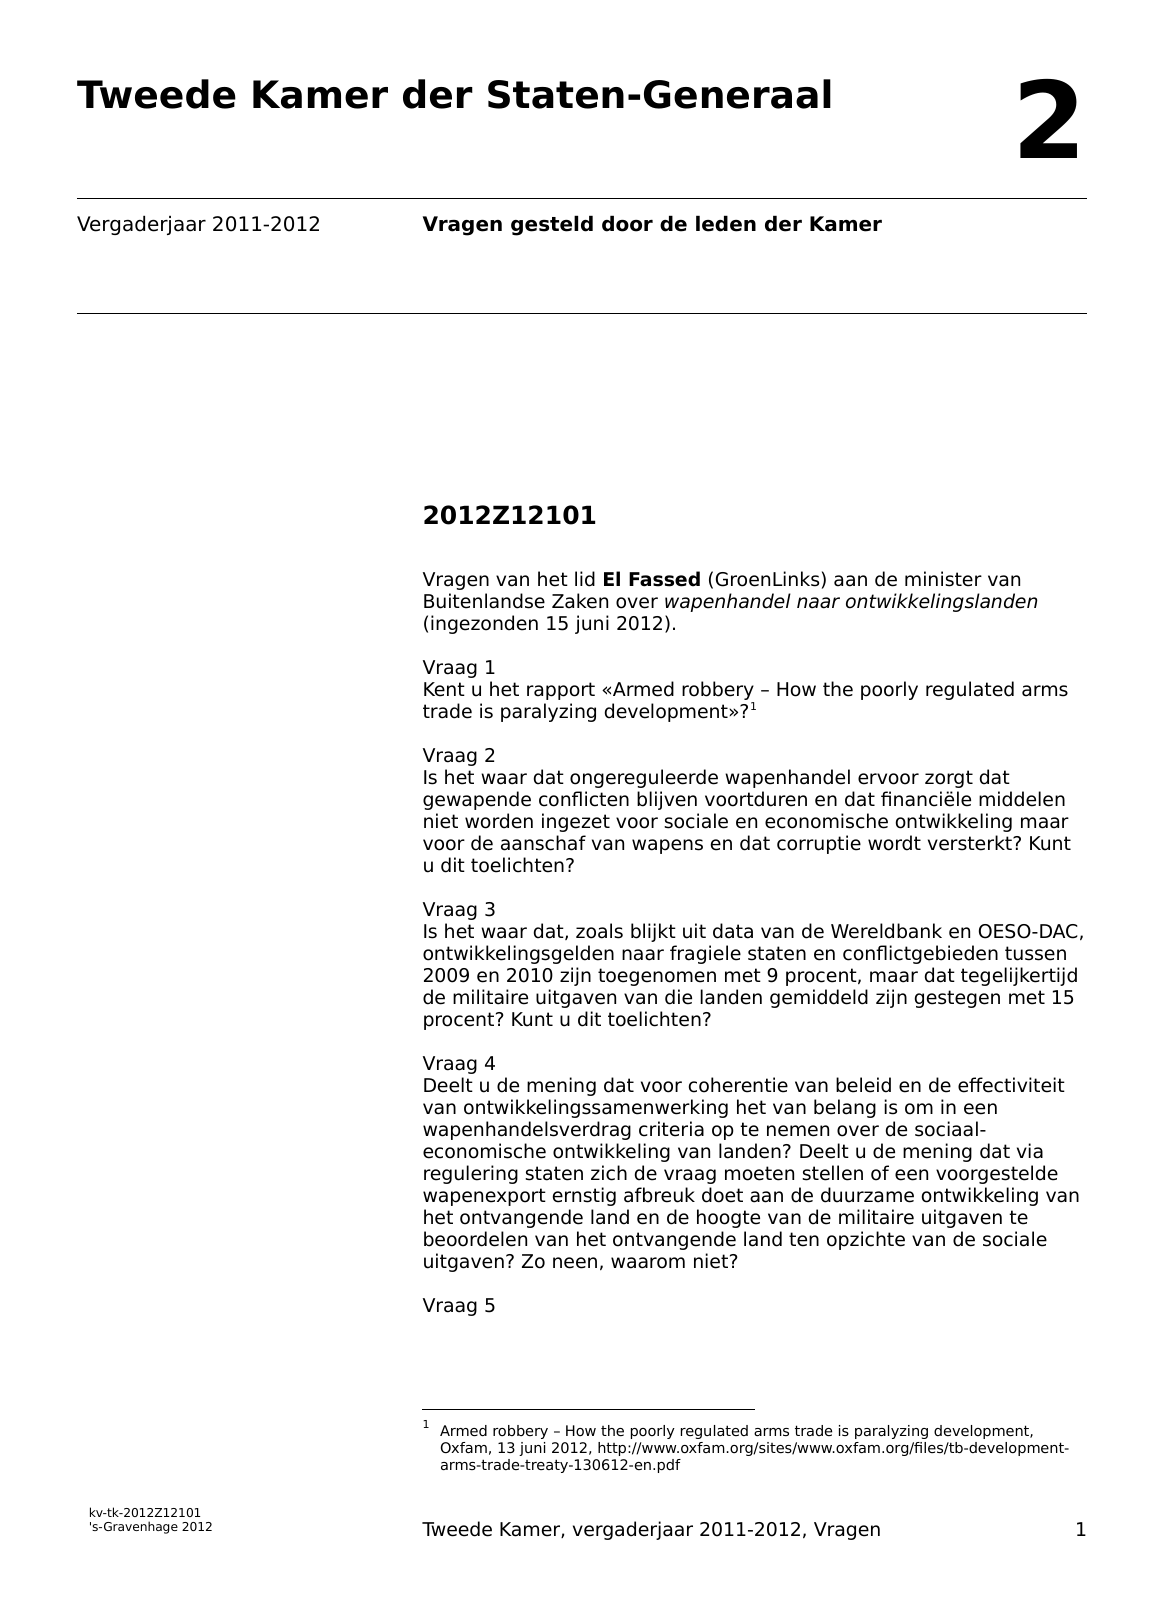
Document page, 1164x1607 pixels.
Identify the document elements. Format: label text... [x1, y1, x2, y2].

text 2012Z12101 [422, 501, 1087, 531]
text Vraag 5 [422, 1295, 1087, 1317]
text 's-Gravenhage 2012 [88, 1520, 323, 1534]
table_cell Vragen gesteld door de leden der Kamer [422, 199, 1087, 313]
text Armed robbery – How the poorly regulated arms trade is paralyzing development, Oxfam, 13 juni 2012, http://www.oxfam.org/sites/www.oxfam.org/files/tb-development-arms-trade-treaty-130612-en.pdf [422, 1418, 1087, 1474]
text kv-tk-2012Z12101 [88, 1506, 323, 1520]
text Vraag 3 [422, 899, 1087, 921]
table_header 2 [886, 59, 1087, 198]
text Kent u het rapport «Armed robbery – How the poorly regulated arms trade is paralyzing development»? [422, 679, 1087, 723]
text Vraag 2 [422, 745, 1087, 767]
text Vraag 1 [422, 657, 1087, 679]
text Vraag 4 [422, 1053, 1087, 1075]
text Is het waar dat, zoals blijkt uit data van de Wereldbank en OESO-DAC, ontwikkelingsgelden naar fragiele staten en conflictgebieden tussen 2009 en 2010 zijn toegenomen met 9 procent, maar dat tegelijkertijd de militaire uitgaven van die landen gemiddeld zijn gestegen met 15 procent? Kunt u dit toelichten? [422, 921, 1087, 1031]
table_header Tweede Kamer der Staten-Generaal [77, 59, 886, 198]
text Vragen van het lid El Fassed (GroenLinks) aan de minister van Buitenlandse Zaken over wapenhandel naar ontwikkelingslanden (ingezonden 15 juni 2012). [422, 569, 1087, 635]
text Deelt u de mening dat voor coherentie van beleid en de effectiviteit van ontwikkelingssamenwerking het van belang is om in een wapenhandelsverdrag criteria op te nemen over de sociaal-economische ontwikkeling van landen? Deelt u de mening dat via regulering staten zich de vraag moeten stellen of een voorgestelde wapenexport ernstig afbreuk doet aan de duurzame ontwikkeling van het ontvangende land en de hoogte van de militaire uitgaven te beoordelen van het ontvangende land ten opzichte van de sociale uitgaven? Zo neen, waarom niet? [422, 1075, 1087, 1273]
table_cell Vergaderjaar 2011-2012 [77, 199, 422, 313]
text Is het waar dat ongereguleerde wapenhandel ervoor zorgt dat gewapende conflicten blijven voortduren en dat financiële middelen niet worden ingezet voor sociale en economische ontwikkeling maar voor de aanschaf van wapens en dat corruptie wordt versterkt? Kunt u dit toelichten? [422, 767, 1087, 877]
